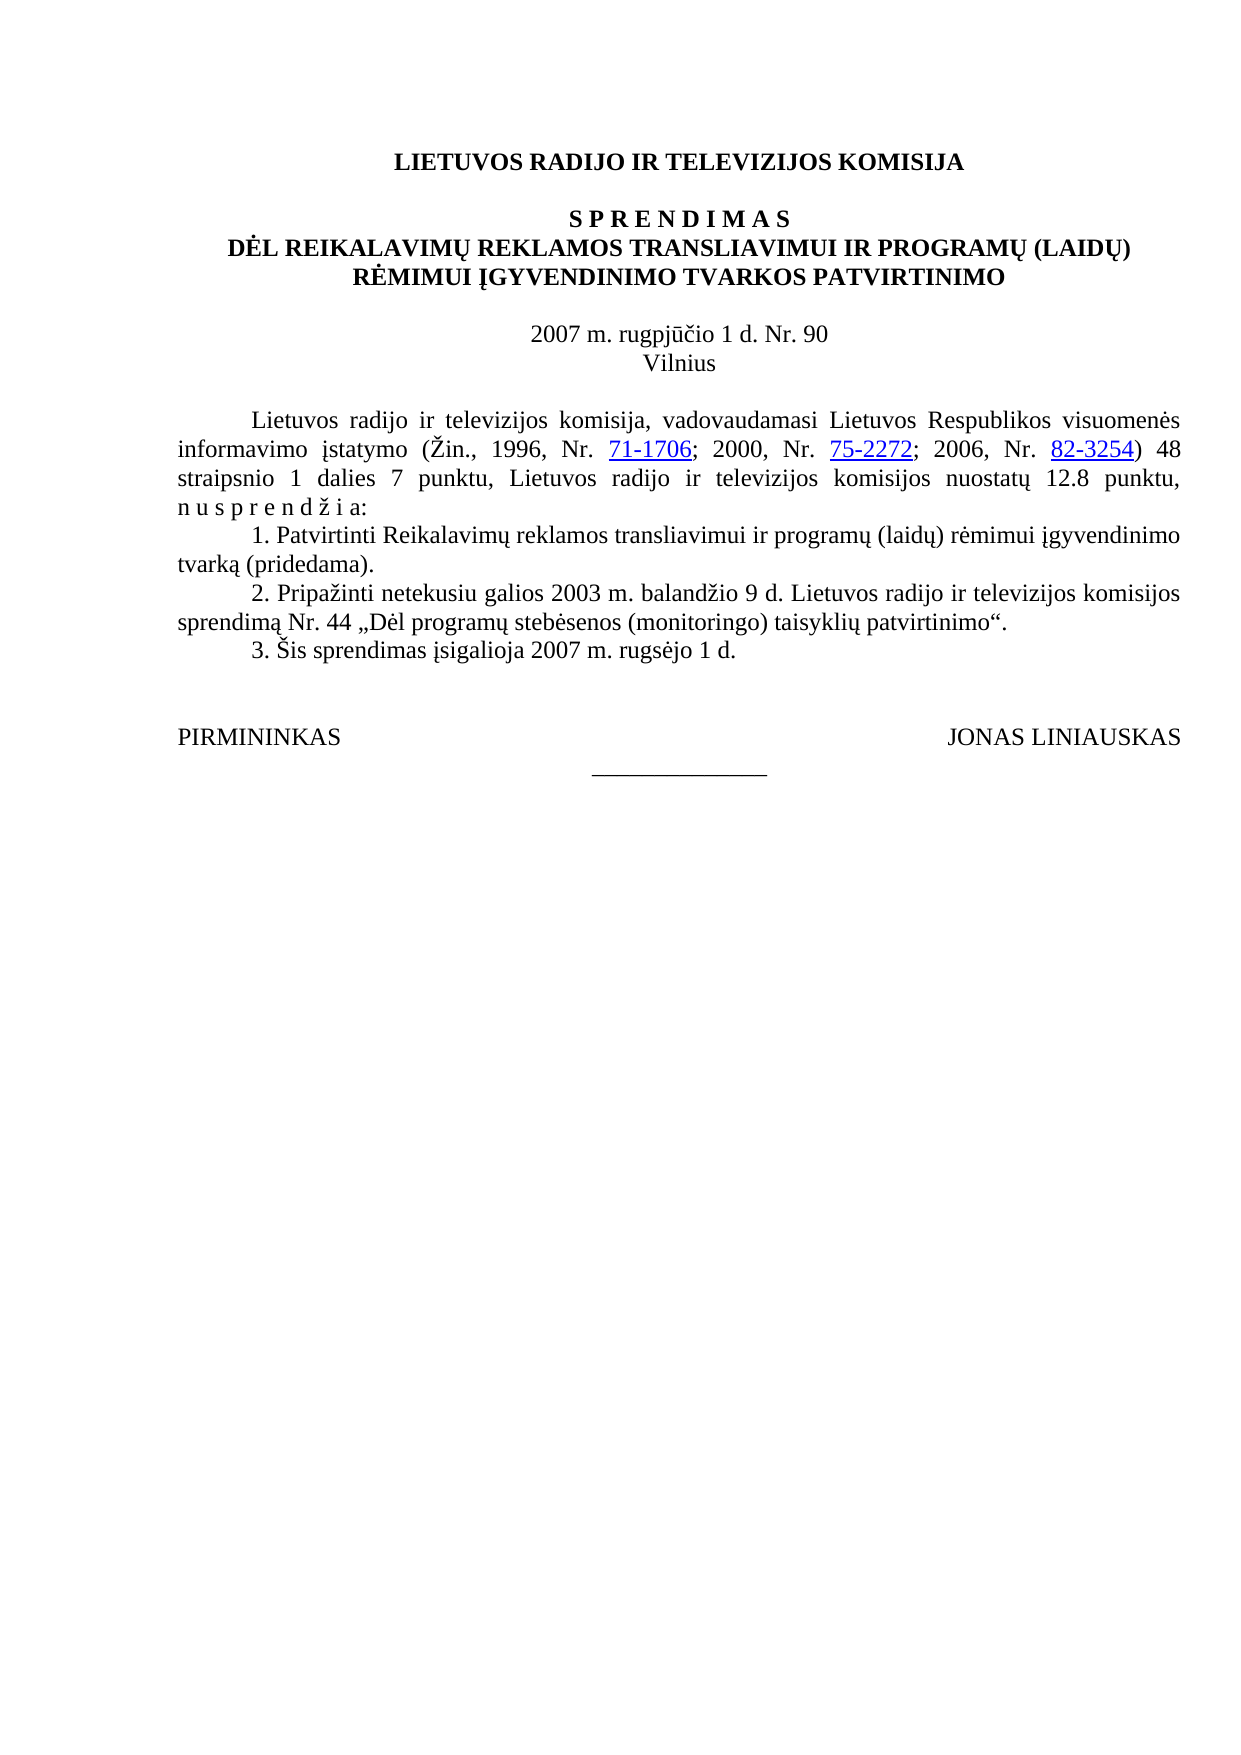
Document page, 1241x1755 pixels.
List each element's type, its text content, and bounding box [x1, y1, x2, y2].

text LIETUVOS RADIJO IR TELEVIZIJOS KOMISIJA [177, 147, 1181, 176]
text 2007 m. rugpjūčio 1 d. Nr. 90 [177, 319, 1181, 348]
text ______________ [177, 751, 1181, 779]
text S P R E N D I M A S [177, 204, 1181, 233]
text 1. Patvirtinti Reikalavimų reklamos transliavimui ir programų (laidų) rėmimui įgyvendinimo tvarką (pridedama). [177, 521, 1181, 578]
text 2. Pripažinti netekusiu galios 2003 m. balandžio 9 d. Lietuvos radijo ir televizijos komisijos sprendimą Nr. 44 „Dėl programų stebėsenos (monitoringo) taisyklių patvirtinimo“. [177, 578, 1181, 636]
text 3. Šis sprendimas įsigalioja 2007 m. rugsėjo 1 d. [177, 636, 1181, 664]
text PIRMININKAS JONAS LINIAUSKAS [177, 722, 1181, 751]
text Lietuvos radijo ir televizijos komisija, vadovaudamasi Lietuvos Respublikos visuomenės informavimo įstatymo (Žin., 1996, Nr. 71-1706; 2000, Nr. 75-2272; 2006, Nr. 82-3254) 48 straipsnio 1 dalies 7 punktu, Lietuvos radijo ir televizijos komisijos nuostatų 12.8 punktu, nusprendžia: [177, 406, 1181, 521]
text Vilnius [177, 348, 1181, 377]
text DĖL REIKALAVIMŲ REKLAMOS TRANSLIAVIMUI IR PROGRAMŲ (LAIDŲ) RĖMIMUI ĮGYVENDINIMO TVARKOS PATVIRTINIMO [177, 233, 1181, 291]
